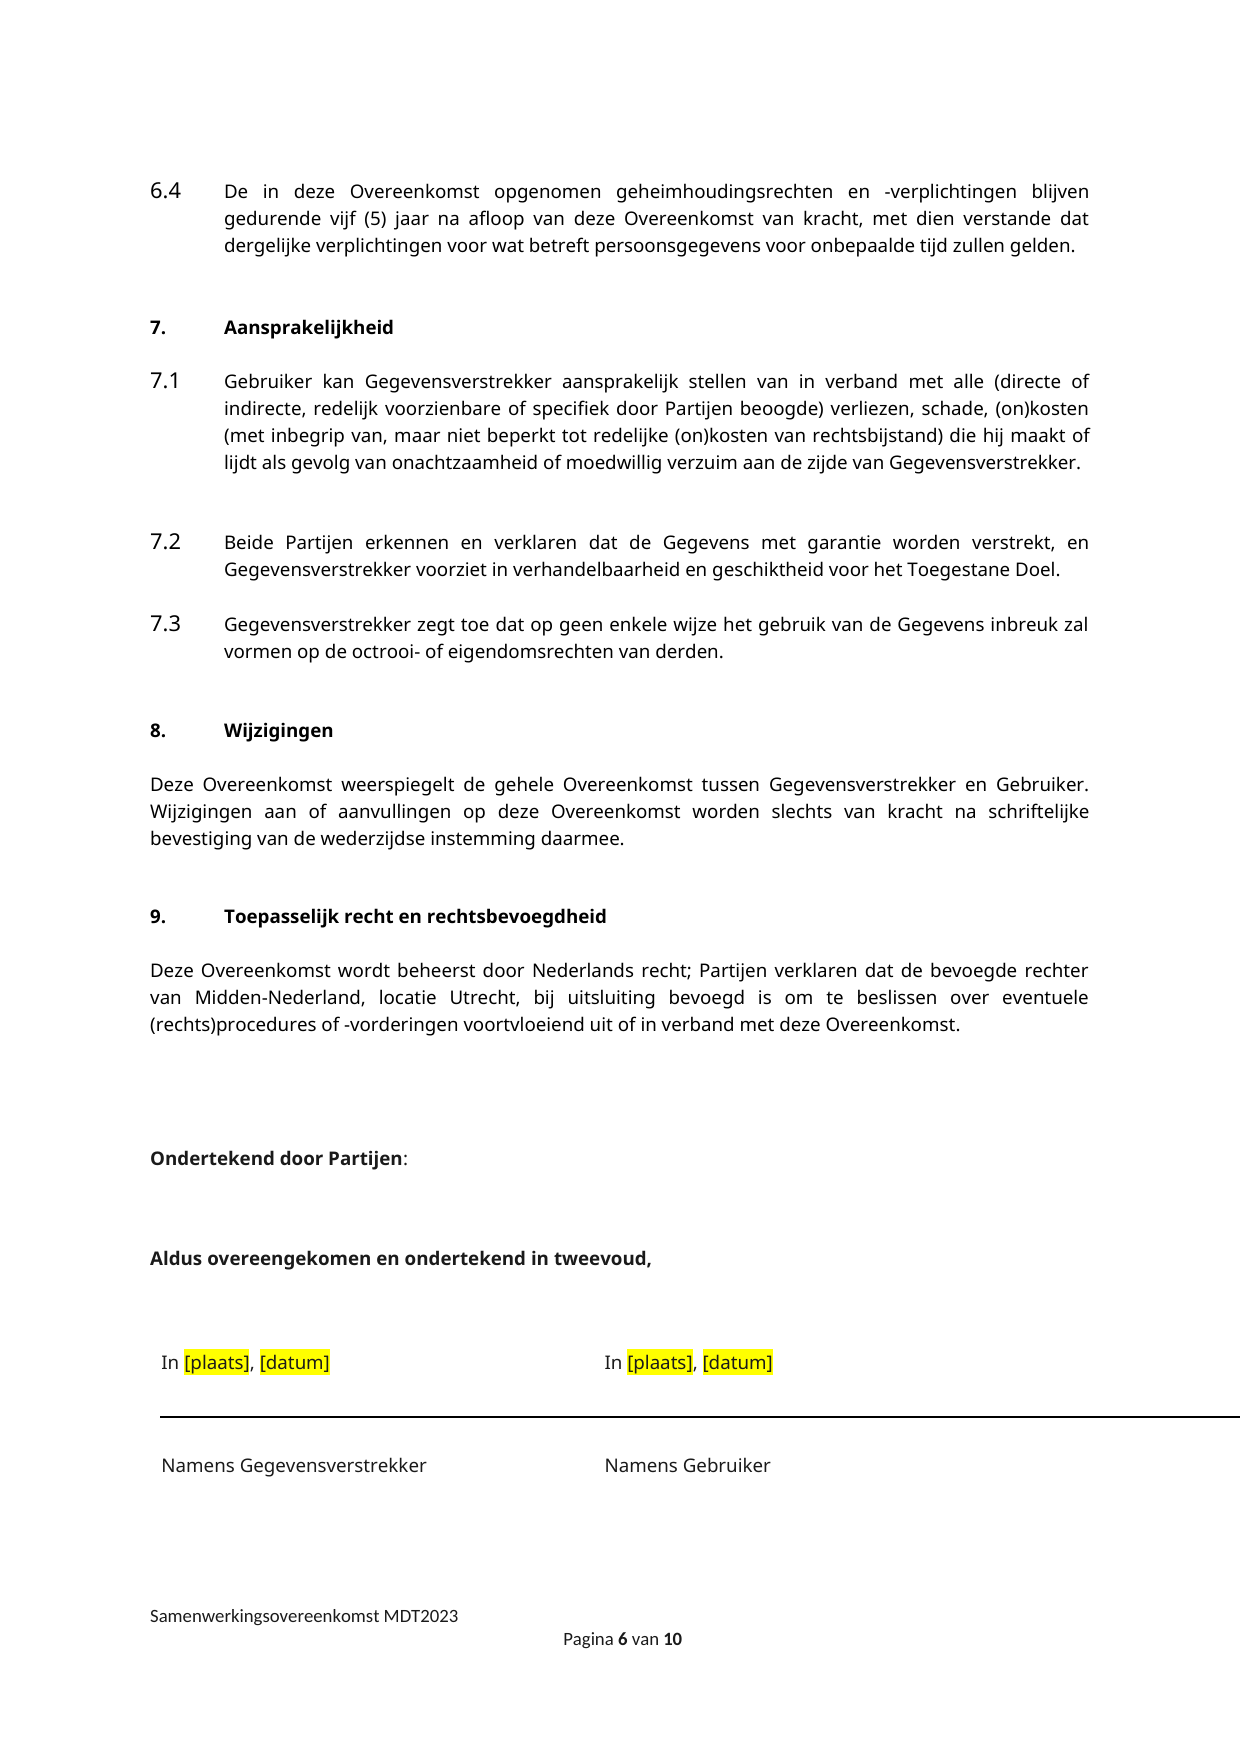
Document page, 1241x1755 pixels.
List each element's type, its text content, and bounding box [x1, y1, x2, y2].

text Aldus overeengekomen en ondertekend in tweevoud, [150, 1246, 1090, 1271]
table_header In [plaats], [datum] [594, 1350, 1051, 1416]
list Aansprakelijkheid [150, 313, 1090, 340]
list Wijzigingen [150, 716, 1090, 743]
list Beide Partijen erkennen en verklaren dat de Gegevens met garantie worden verstrekt, en Gegevensverstrekker voorziet in verhandelbaarheid en geschiktheid voor het Toegestane Doel. [150, 528, 1090, 582]
list Gegevensverstrekker zegt toe dat op geen enkele wijze het gebruik van de Gegevens inbreuk zal vormen op de octrooi- of eigendomsrechten van derden. [150, 609, 1090, 663]
list Gebruiker kan Gegevensverstrekker aansprakelijk stellen van in verband met alle (directe of indirecte, redelijk voorzienbare of specifiek door Partijen beoogde) verliezen, schade, (on)kosten (met inbegrip van, maar niet beperkt tot redelijke (on)kosten van rechtsbijstand) die hij maakt of lijdt als gevolg van onachtzaamheid of moedwillig verzuim aan de zijde van Gegevensverstrekker. [150, 367, 1090, 475]
list Toepasselijk recht en rechtsbevoegdheid [150, 902, 1090, 929]
table_header In [plaats], [datum] Namens Gegevensverstrekker [151, 1350, 593, 1602]
text Ondertekend door Partijen: [150, 1146, 1090, 1171]
list De in deze Overeenkomst opgenomen geheimhoudingsrechten en -verplichtingen blijven gedurende vijf (5) jaar na afloop van deze Overeenkomst van kracht, met dien verstande dat dergelijke verplichtingen voor wat betreft persoonsgegevens voor onbepaalde tijd zullen gelden. [150, 177, 1090, 258]
subtitle Deze Overeenkomst wordt beheerst door Nederlands recht; Partijen verklaren dat de bevoegde rechter van Midden-Nederland, locatie Utrecht, bij uitsluiting bevoegd is om te beslissen over eventuele (rechts)procedures of -vorderingen voortvloeiend uit of in verband met deze Overeenkomst. [150, 956, 1090, 1037]
table_header Namens Gebruiker [594, 1418, 1051, 1602]
subtitle Deze Overeenkomst weerspiegelt de gehele Overeenkomst tussen Gegevensverstrekker en Gebruiker. Wijzigingen aan of aanvullingen op deze Overeenkomst worden slechts van kracht na schriftelijke bevestiging van de wederzijdse instemming daarmee. [150, 770, 1090, 851]
